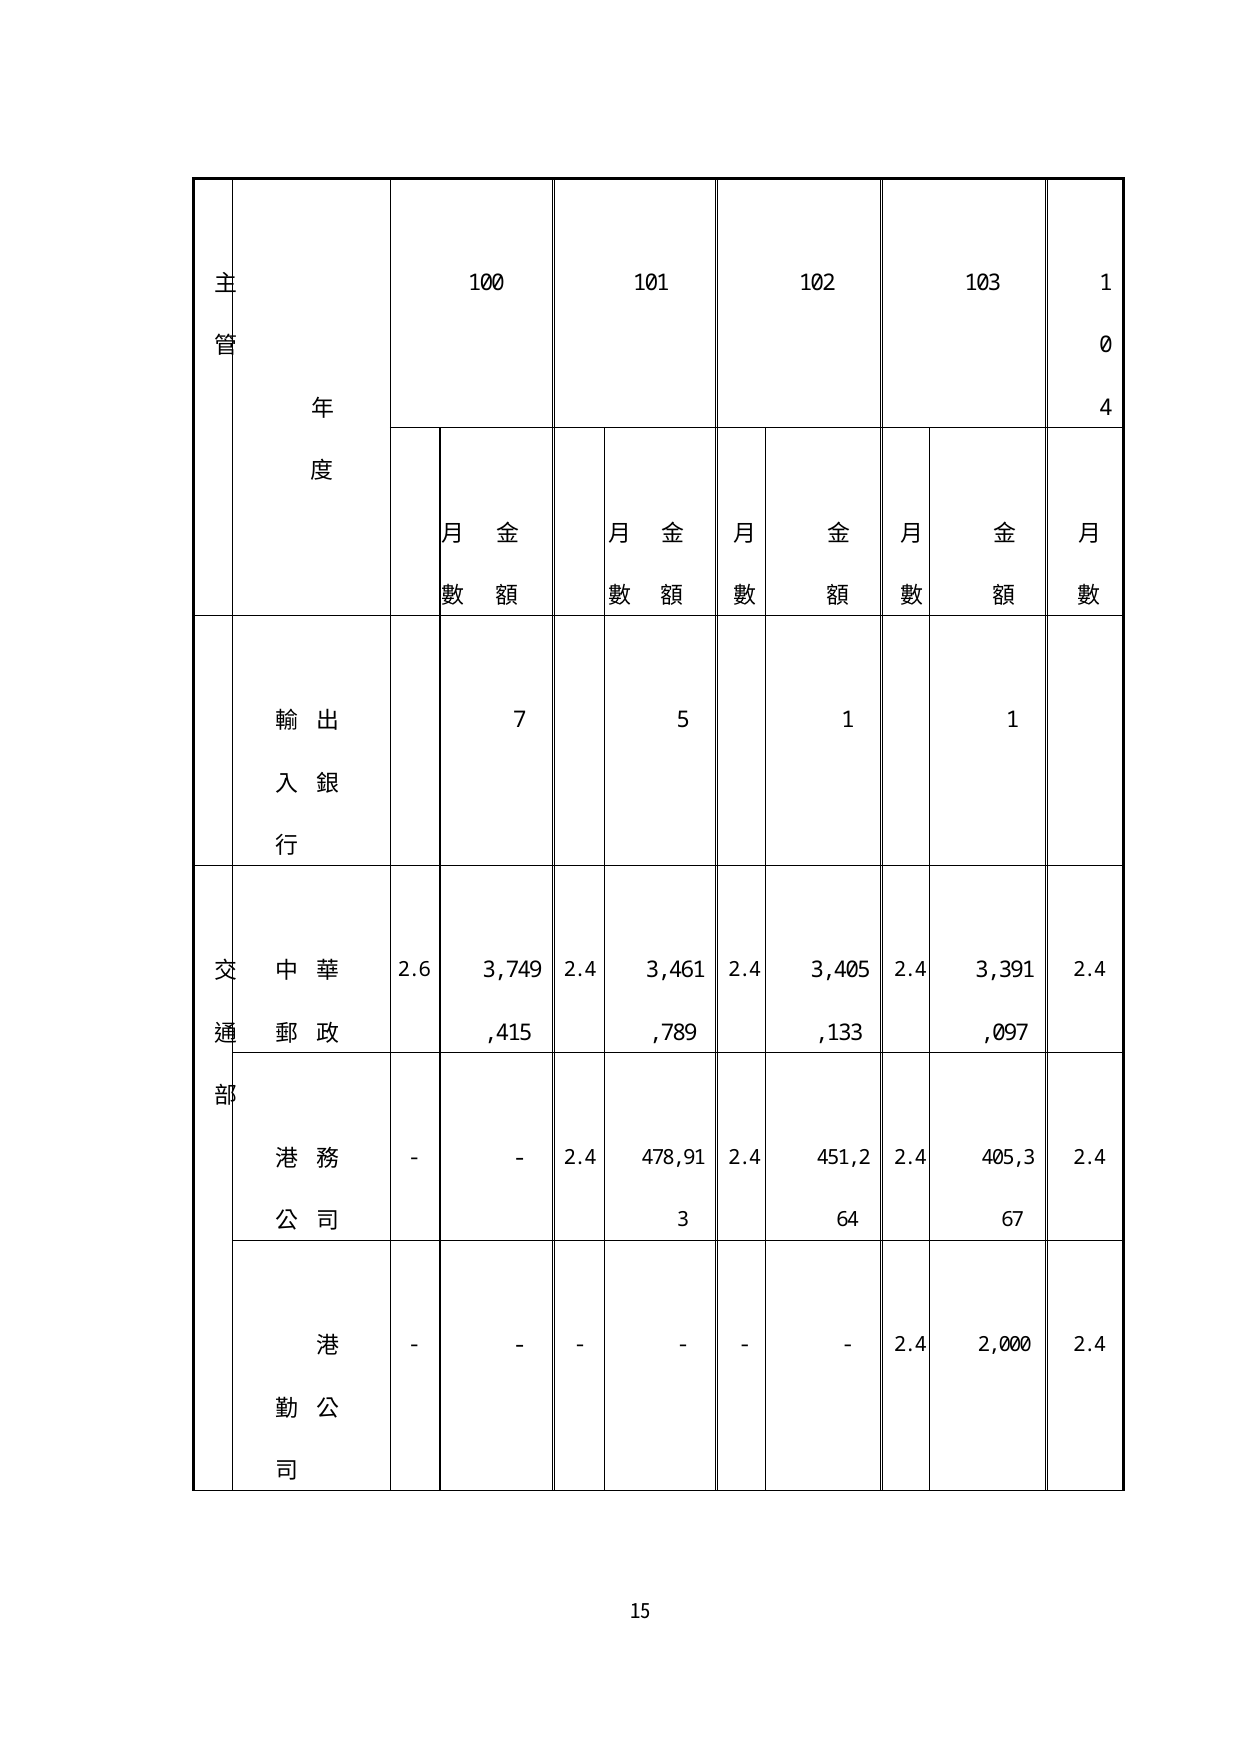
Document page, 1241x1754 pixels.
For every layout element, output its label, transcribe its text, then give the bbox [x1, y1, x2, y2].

table_cell - [441, 1053, 552, 1240]
table_cell 2.4 [1048, 866, 1122, 1052]
table_cell 港務公司 [233, 1053, 390, 1240]
table_cell 港勤公司 [233, 1241, 390, 1490]
table_cell 中華郵政 [233, 866, 390, 1052]
table_cell [555, 616, 604, 865]
table_cell 2.6 [391, 866, 439, 1052]
table_cell 1 [766, 616, 880, 865]
table_cell 金額 [441, 428, 552, 615]
table_cell 2,000 [930, 1241, 1045, 1490]
table_cell 月數 [1048, 428, 1122, 615]
table_cell - [441, 1241, 552, 1490]
table_cell 金額 [930, 428, 1045, 615]
table_cell 月數 [718, 428, 765, 615]
table_cell 7 [441, 616, 552, 865]
table_cell 3,391,097 [930, 866, 1045, 1052]
table_cell [391, 616, 439, 865]
table_header 主管 [195, 180, 232, 615]
table_cell 451,264 [766, 1053, 880, 1240]
table_cell 月數 [555, 428, 604, 615]
table_cell [883, 616, 929, 865]
table_cell 金額 [766, 428, 880, 615]
table_cell - [555, 1241, 604, 1490]
table_cell [718, 616, 765, 865]
table_cell 3,461,789 [605, 866, 715, 1052]
table_cell 1 [930, 616, 1045, 865]
table_cell 金額 [605, 428, 715, 615]
table_cell 2.4 [883, 1053, 929, 1240]
table_cell 2.4 [1048, 1241, 1122, 1490]
table_cell 月數 [391, 428, 439, 615]
table_cell 財政部 [195, 616, 232, 865]
table_cell 3,405,133 [766, 866, 880, 1052]
table_cell 月數 [883, 428, 929, 615]
table_cell 2.4 [555, 866, 604, 1052]
table_cell 2.4 [1048, 1053, 1122, 1240]
table_header 102 [718, 180, 880, 427]
table_header 100 [391, 180, 552, 427]
table_cell - [391, 1241, 439, 1490]
table_cell 交通部 [195, 866, 232, 1490]
table_cell 2.4 [883, 1241, 929, 1490]
table_cell 5 [605, 616, 715, 865]
table_header 104 [1048, 180, 1122, 427]
table_cell [1048, 616, 1122, 865]
table_cell 3,749,415 [441, 866, 552, 1052]
table_header 103 [883, 180, 1045, 427]
table_cell 輸出入銀行 [233, 616, 390, 865]
table_cell - [718, 1241, 765, 1490]
table_cell - [605, 1241, 715, 1490]
table_header 年 度 [233, 180, 390, 615]
table_cell 2.4 [555, 1053, 604, 1240]
table_cell - [766, 1241, 880, 1490]
table_cell 2.4 [883, 866, 929, 1052]
table_header 101 [555, 180, 715, 427]
table_cell 405,367 [930, 1053, 1045, 1240]
table_cell - [391, 1053, 439, 1240]
table_cell 2.4 [718, 1053, 765, 1240]
table_cell 2.4 [718, 866, 765, 1052]
table_cell 478,913 [605, 1053, 715, 1240]
